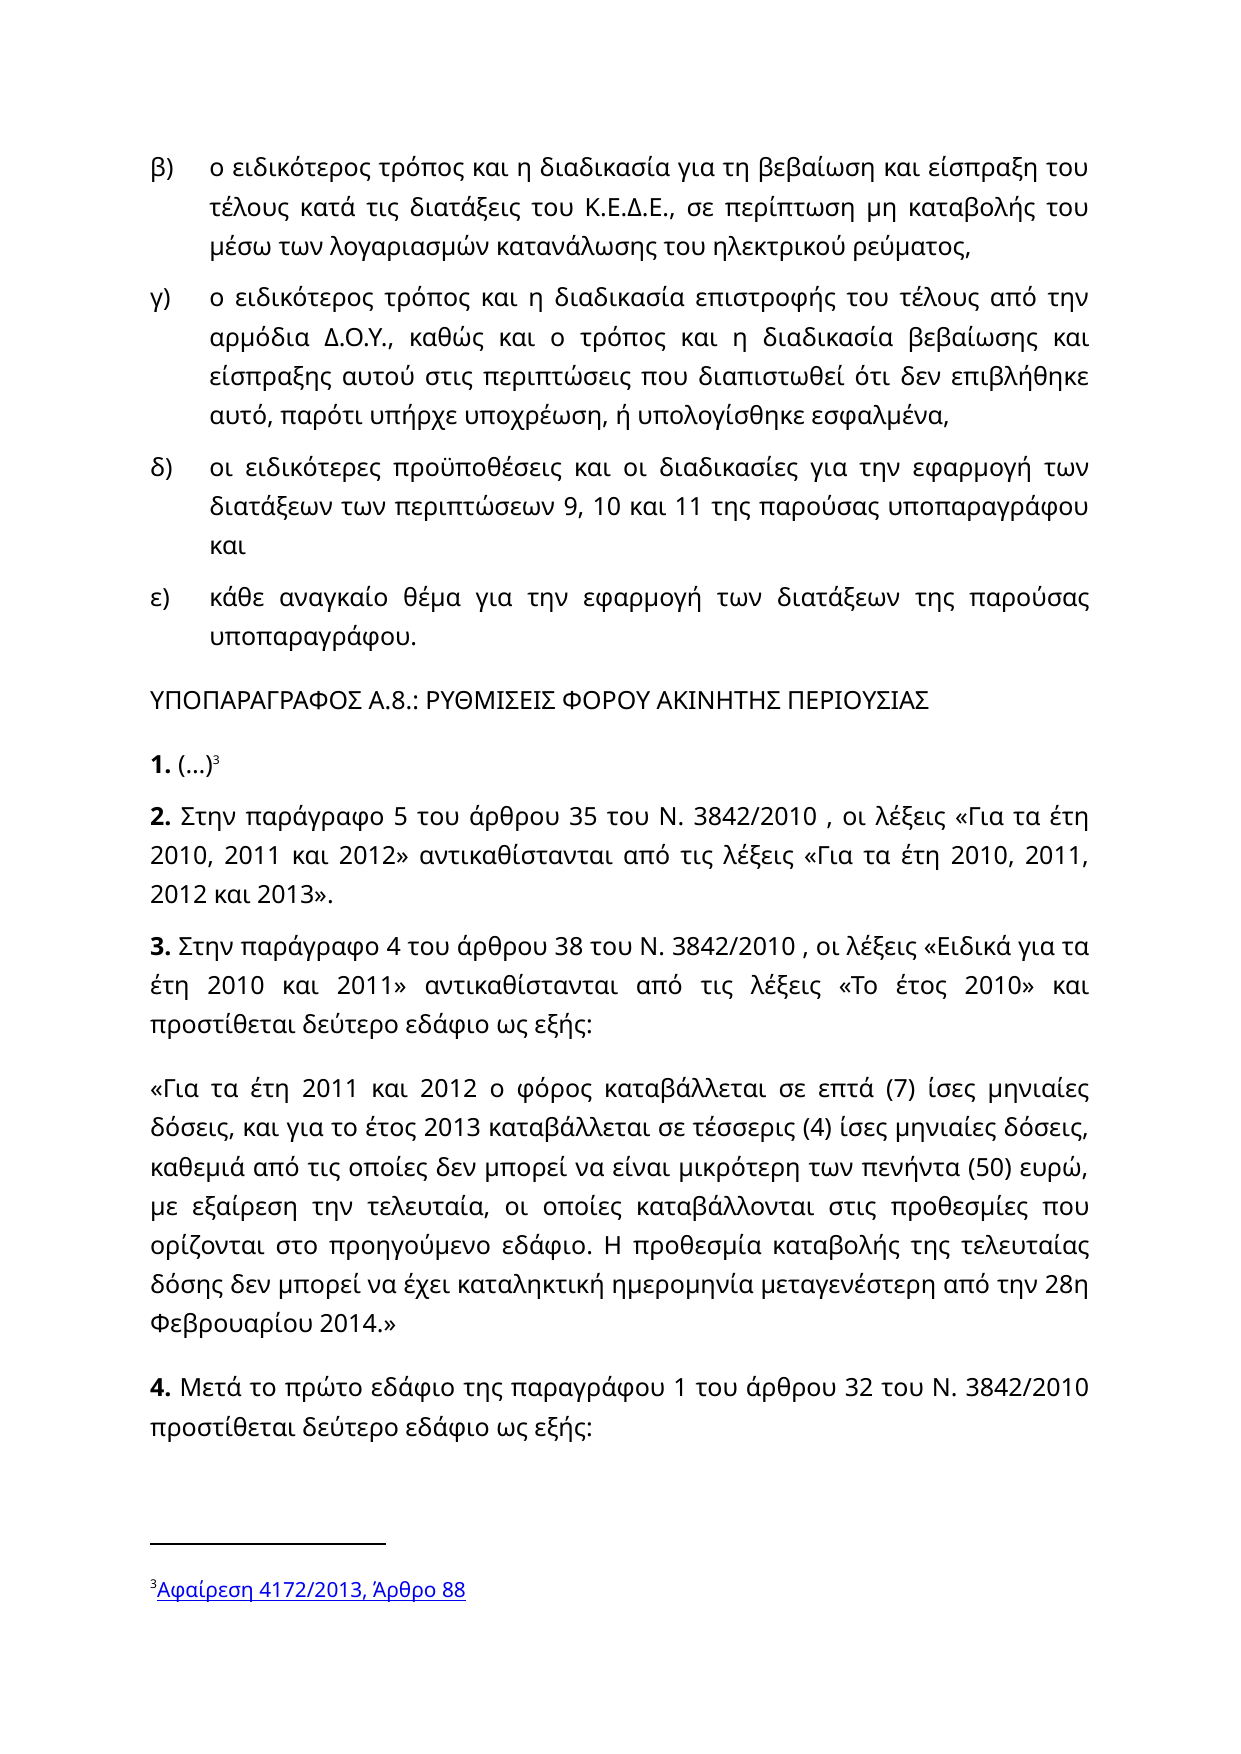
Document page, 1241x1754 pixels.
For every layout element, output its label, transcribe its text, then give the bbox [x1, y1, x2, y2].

text 1. (…) [150, 747, 1090, 781]
text Αφαίρεση 4172/2013, Άρθρο 88 [150, 1576, 1090, 1604]
text «Για τα έτη 2011 και 2012 ο φόρος καταβάλλεται σε επτά (7) ίσες μηνιαίες δόσεις, και για το έτος 2013 καταβάλλεται σε τέσσερις (4) ίσες μηνιαίες δόσεις, καθεμιά από τις οποίες δεν μπορεί να είναι μικρότερη των πενήντα (50) ευρώ, με εξαίρεση την τελευταία, οι οποίες καταβάλλονται στις προθεσμίες που ορίζονται στο προηγούμενο εδάφιο. Η προθεσμία καταβολής της τελευταίας δόσης δεν μπορεί να έχει καταληκτική ημερομηνία μεταγενέστερη από την 28η Φεβρουαρίου 2014.» [150, 1071, 1090, 1340]
list δ) οι ειδικότερες προϋποθέσεις και οι διαδικασίες για την εφαρμογή των διατάξεων των περιπτώσεων 9, 10 και 11 της παρούσας υποπαραγράφου και [150, 449, 1090, 562]
list ε) κάθε αναγκαίο θέμα για την εφαρμογή των διατάξεων της παρούσας υποπαραγράφου. [150, 579, 1090, 652]
list β) ο ειδικότερος τρόπος και η διαδικασία για τη βεβαίωση και είσπραξη του τέλους κατά τις διατάξεις του Κ.Ε.Δ.Ε., σε περίπτωση μη καταβολής του μέσω των λογαριασμών κατανάλωσης του ηλεκτρικού ρεύματος, [150, 150, 1090, 262]
text 2. Στην παράγραφο 5 του άρθρου 35 του Ν. 3842/2010 , οι λέξεις «Για τα έτη 2010, 2011 και 2012» αντικαθίστανται από τις λέξεις «Για τα έτη 2010, 2011, 2012 και 2013». [150, 798, 1090, 911]
text ΥΠΟΠΑΡΑΓΡΑΦΟΣ Α.8.: ΡΥΘΜΙΣΕΙΣ ΦΟΡΟΥ ΑΚΙΝΗΤΗΣ ΠΕΡΙΟΥΣΙΑΣ [150, 682, 1090, 717]
list γ) ο ειδικότερος τρόπος και η διαδικασία επιστροφής του τέλους από την αρμόδια Δ.Ο.Υ., καθώς και ο τρόπος και η διαδικασία βεβαίωσης και είσπραξης αυτού στις περιπτώσεις που διαπιστωθεί ότι δεν επιβλήθηκε αυτό, παρότι υπήρχε υποχρέωση, ή υπολογίσθηκε εσφαλμένα, [150, 280, 1090, 432]
text 3. Στην παράγραφο 4 του άρθρου 38 του Ν. 3842/2010 , οι λέξεις «Ειδικά για τα έτη 2010 και 2011» αντικαθίστανται από τις λέξεις «Το έτος 2010» και προστίθεται δεύτερο εδάφιο ως εξής: [150, 928, 1090, 1041]
text 4. Μετά το πρώτο εδάφιο της παραγράφου 1 του άρθρου 32 του Ν. 3842/2010 προστίθεται δεύτερο εδάφιο ως εξής: [150, 1370, 1090, 1443]
